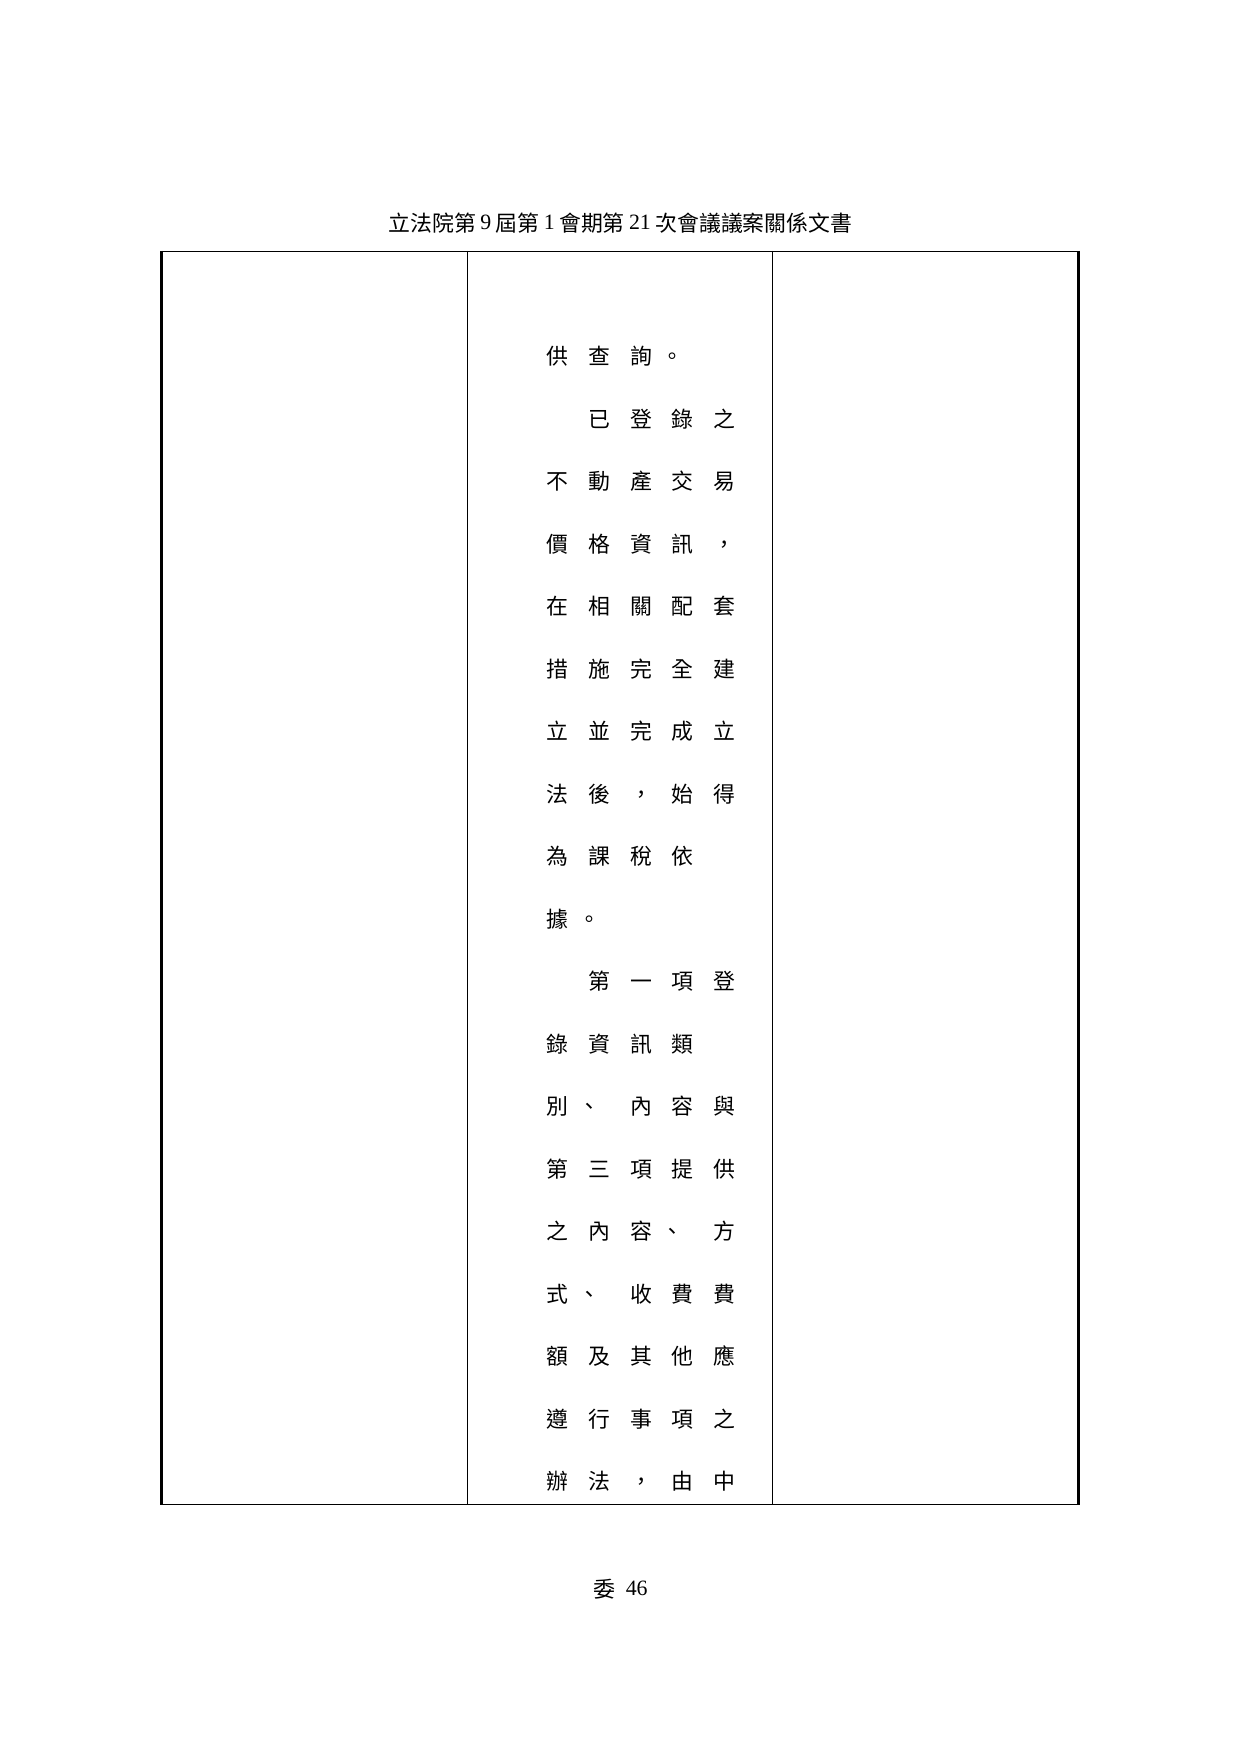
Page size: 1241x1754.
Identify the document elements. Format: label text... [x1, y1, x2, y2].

table_cell 供查詢。 已登錄之不動產交易價格資訊，在相關配套措施完全建立並完成立法後，始得為課稅依據。 第一項登錄資訊類別、內容與第三項提供之內容、方式、收費費額及其他應遵行事項之辦法，由中 [468, 252, 772, 1504]
table_cell [163, 252, 467, 1504]
table_cell [773, 252, 1077, 1504]
